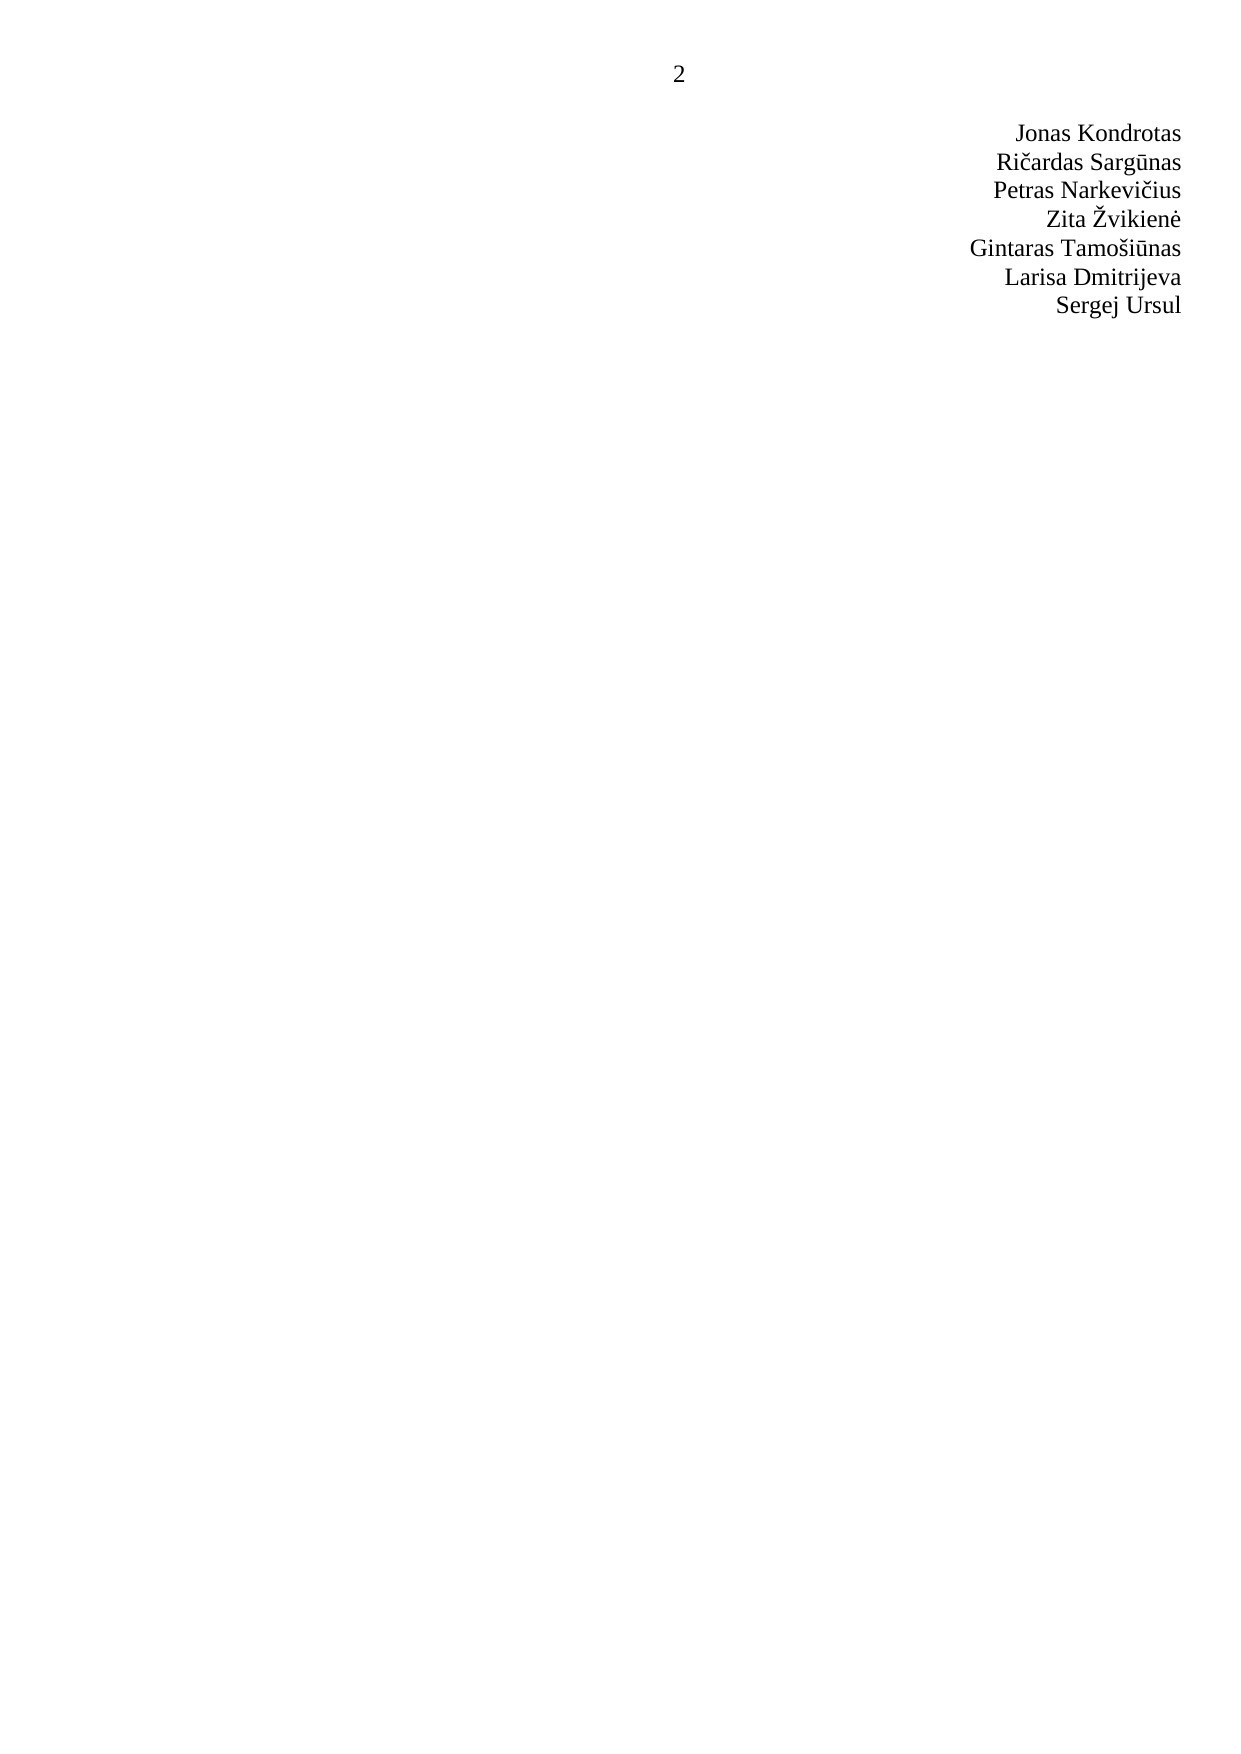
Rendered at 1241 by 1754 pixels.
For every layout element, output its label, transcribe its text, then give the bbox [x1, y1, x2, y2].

text Larisa Dmitrijeva [177, 262, 1181, 291]
text Zita Žvikienė [177, 204, 1181, 233]
text Gintaras Tamošiūnas [177, 233, 1181, 262]
text Ričardas Sargūnas [177, 147, 1181, 176]
text Sergej Ursul [177, 291, 1181, 319]
text Jonas Kondrotas [177, 118, 1181, 147]
text Petras Narkevičius [177, 176, 1181, 204]
